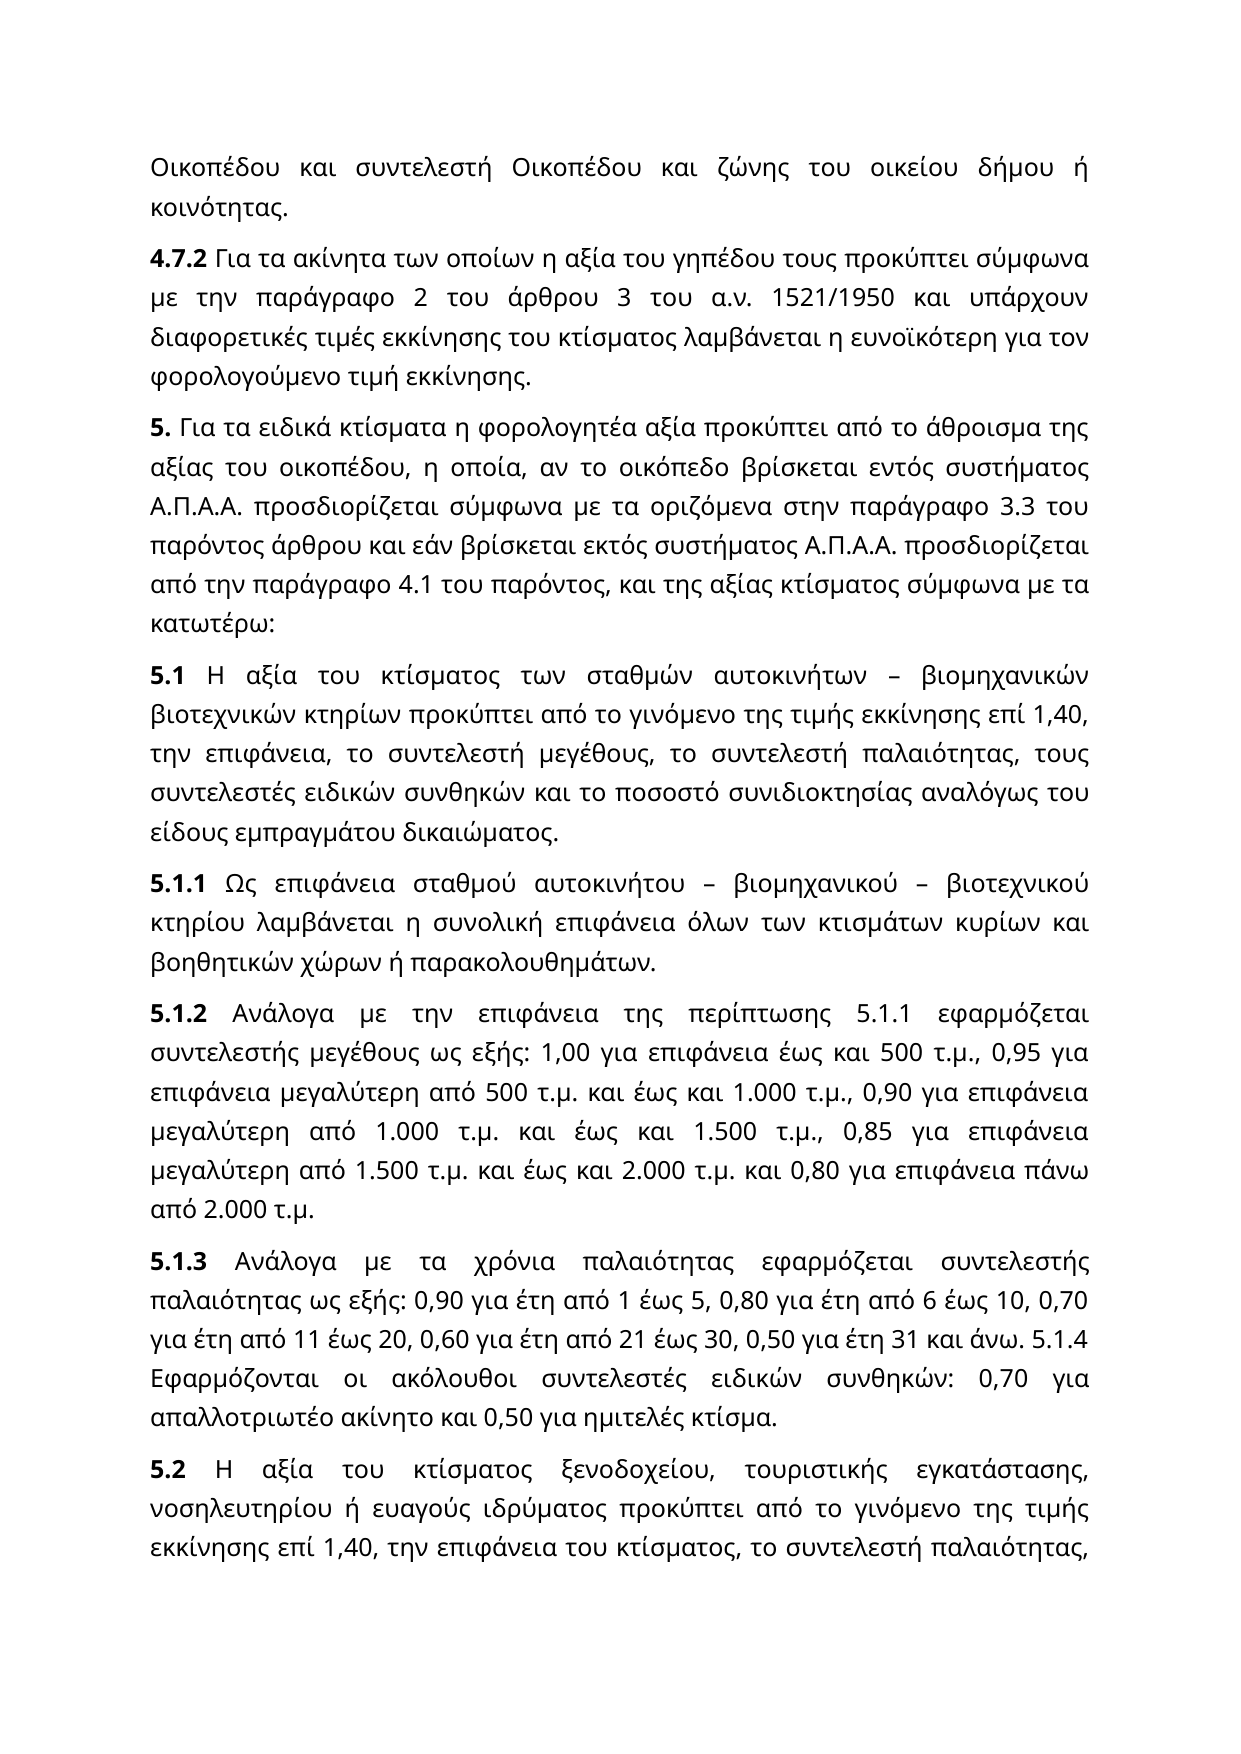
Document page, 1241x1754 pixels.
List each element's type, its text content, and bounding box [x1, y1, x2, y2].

text 5.1.3 Ανάλογα με τα χρόνια παλαιότητας εφαρμόζεται συντελεστής παλαιότητας ως εξής: 0,90 για έτη από 1 έως 5, 0,80 για έτη από 6 έως 10, 0,70 για έτη από 11 έως 20, 0,60 για έτη από 21 έως 30, 0,50 για έτη 31 και άνω. 5.1.4 Εφαρμόζονται οι ακόλουθοι συντελεστές ειδικών συνθηκών: 0,70 για απαλλοτριωτέο ακίνητο και 0,50 για ημιτελές κτίσμα. [150, 1243, 1090, 1434]
text 5. Για τα ειδικά κτίσματα η φορολογητέα αξία προκύπτει από το άθροισμα της αξίας του οικοπέδου, η οποία, αν το οικόπεδο βρίσκεται εντός συστήματος Α.Π.Α.Α. προσδιορίζεται σύμφωνα με τα οριζόμενα στην παράγραφο 3.3 του παρόντος άρθρου και εάν βρίσκεται εκτός συστήματος Α.Π.Α.Α. προσδιορίζεται από την παράγραφο 4.1 του παρόντος, και της αξίας κτίσματος σύμφωνα με τα κατωτέρω: [150, 410, 1090, 640]
text 5.1.2 Ανάλογα με την επιφάνεια της περίπτωσης 5.1.1 εφαρμόζεται συντελεστής μεγέθους ως εξής: 1,00 για επιφάνεια έως και 500 τ.μ., 0,95 για επιφάνεια μεγαλύτερη από 500 τ.μ. και έως και 1.000 τ.μ., 0,90 για επιφάνεια μεγαλύτερη από 1.000 τ.μ. και έως και 1.500 τ.μ., 0,85 για επιφάνεια μεγαλύτερη από 1.500 τ.μ. και έως και 2.000 τ.μ. και 0,80 για επιφάνεια πάνω από 2.000 τ.μ. [150, 996, 1090, 1226]
text 5.1 Η αξία του κτίσματος των σταθμών αυτοκινήτων – βιομηχανικών βιοτεχνικών κτηρίων προκύπτει από το γινόμενο της τιμής εκκίνησης επί 1,40, την επιφάνεια, το συντελεστή μεγέθους, το συντελεστή παλαιότητας, τους συντελεστές ειδικών συνθηκών και το ποσοστό συνιδιοκτησίας αναλόγως του είδους εμπραγμάτου δικαιώματος. [150, 657, 1090, 848]
text 5.2 Η αξία του κτίσματος ξενοδοχείου, τουριστικής εγκατάστασης, νοσηλευτηρίου ή ευαγούς ιδρύματος προκύπτει από το γινόμενο της τιμής εκκίνησης επί 1,40, την επιφάνεια του κτίσματος, το συντελεστή παλαιότητας, [150, 1452, 1090, 1564]
text 4.7.2 Για τα ακίνητα των οποίων η αξία του γηπέδου τους προκύπτει σύμφωνα με την παράγραφο 2 του άρθρου 3 του α.ν. 1521/1950 και υπάρχουν διαφορετικές τιμές εκκίνησης του κτίσματος λαμβάνεται η ευνοϊκότερη για τον φορολογούμενο τιμή εκκίνησης. [150, 241, 1090, 392]
text 5.1.1 Ως επιφάνεια σταθμού αυτοκινήτου – βιομηχανικού – βιοτεχνικού κτηρίου λαμβάνεται η συνολική επιφάνεια όλων των κτισμάτων κυρίων και βοηθητικών χώρων ή παρακολουθημάτων. [150, 866, 1090, 978]
text Οικοπέδου και συντελεστή Οικοπέδου και ζώνης του οικείου δήμου ή κοινότητας. [150, 150, 1090, 223]
